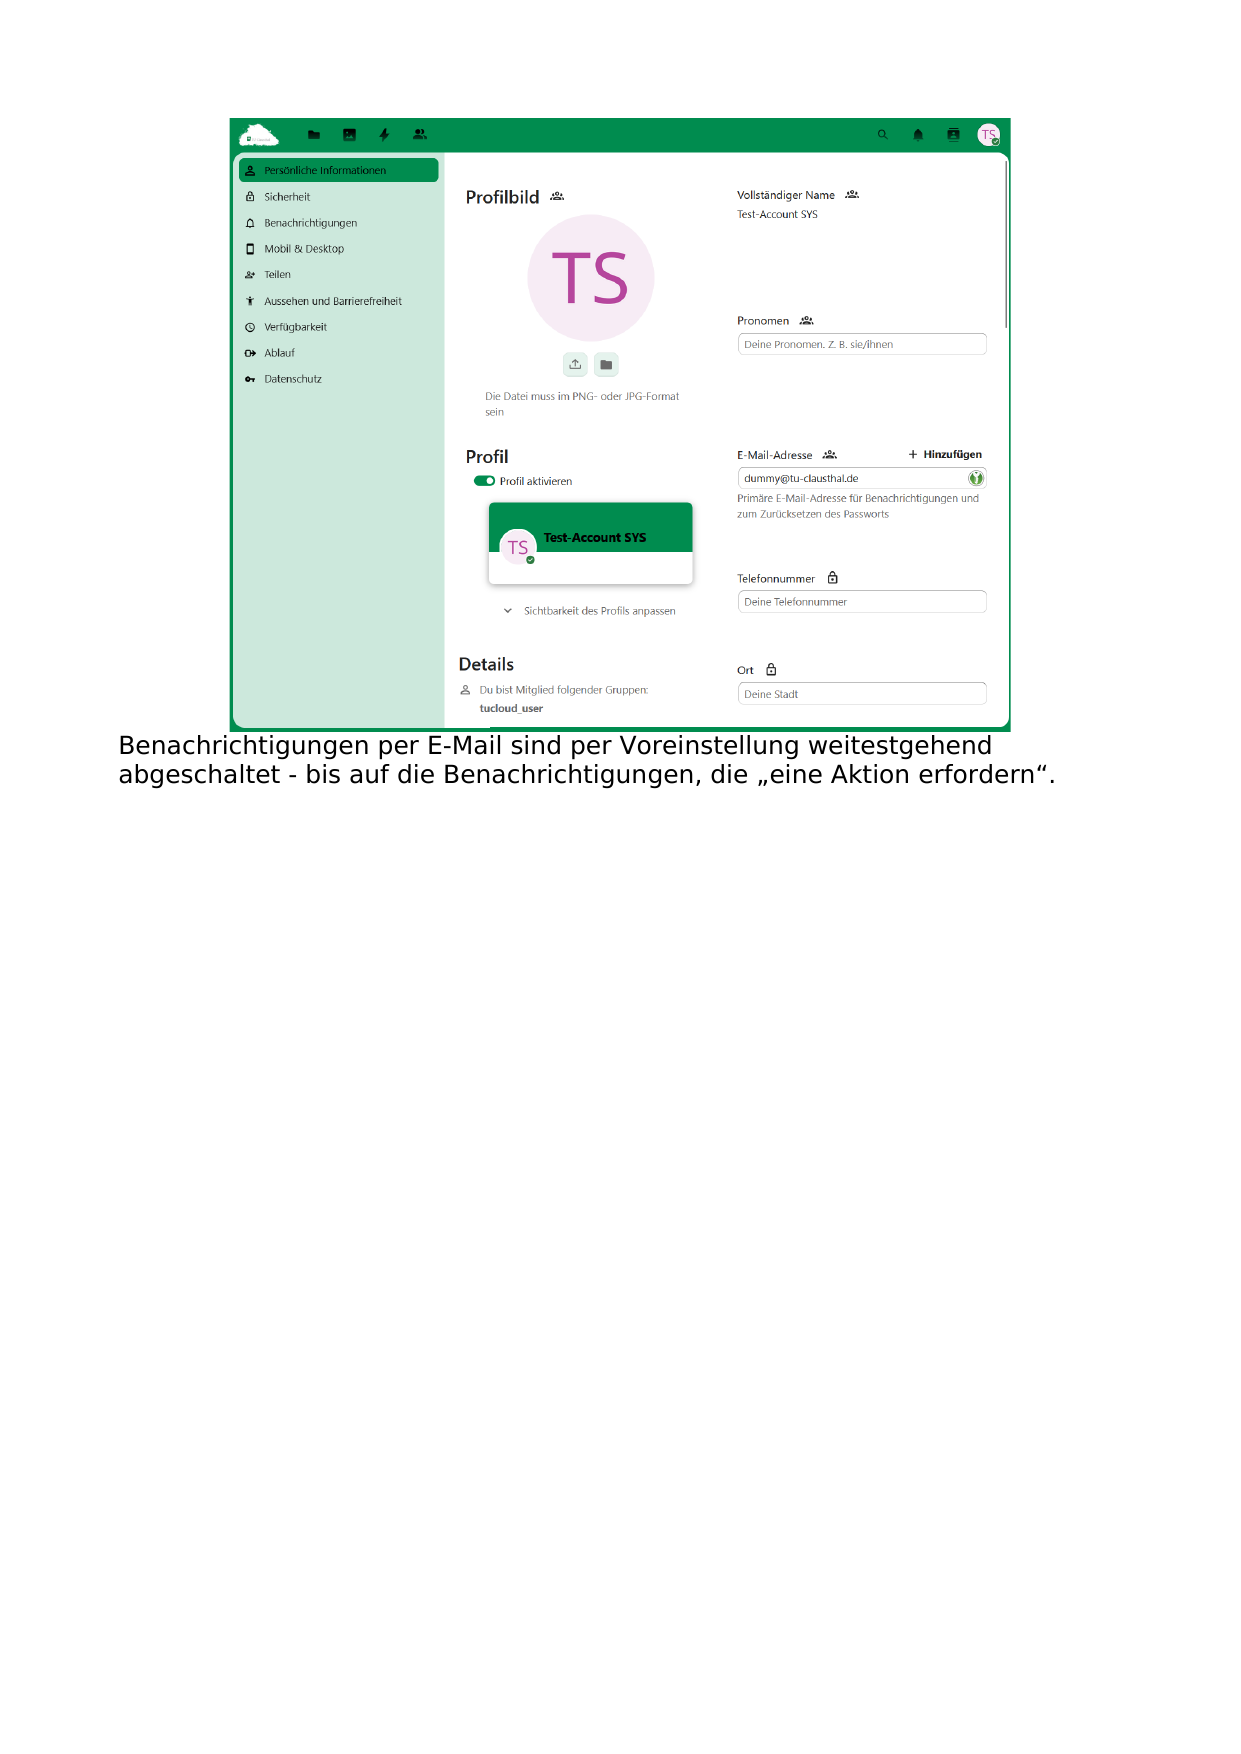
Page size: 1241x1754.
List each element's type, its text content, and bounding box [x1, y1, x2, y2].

text Benachrichtigungen per E-Mail sind per Voreinstellung weitestgehend abgeschaltet - bis auf die Benachrichtigungen, die „eine Aktion erfordern“. [118, 602, 1122, 789]
picture [229, 118, 1011, 732]
